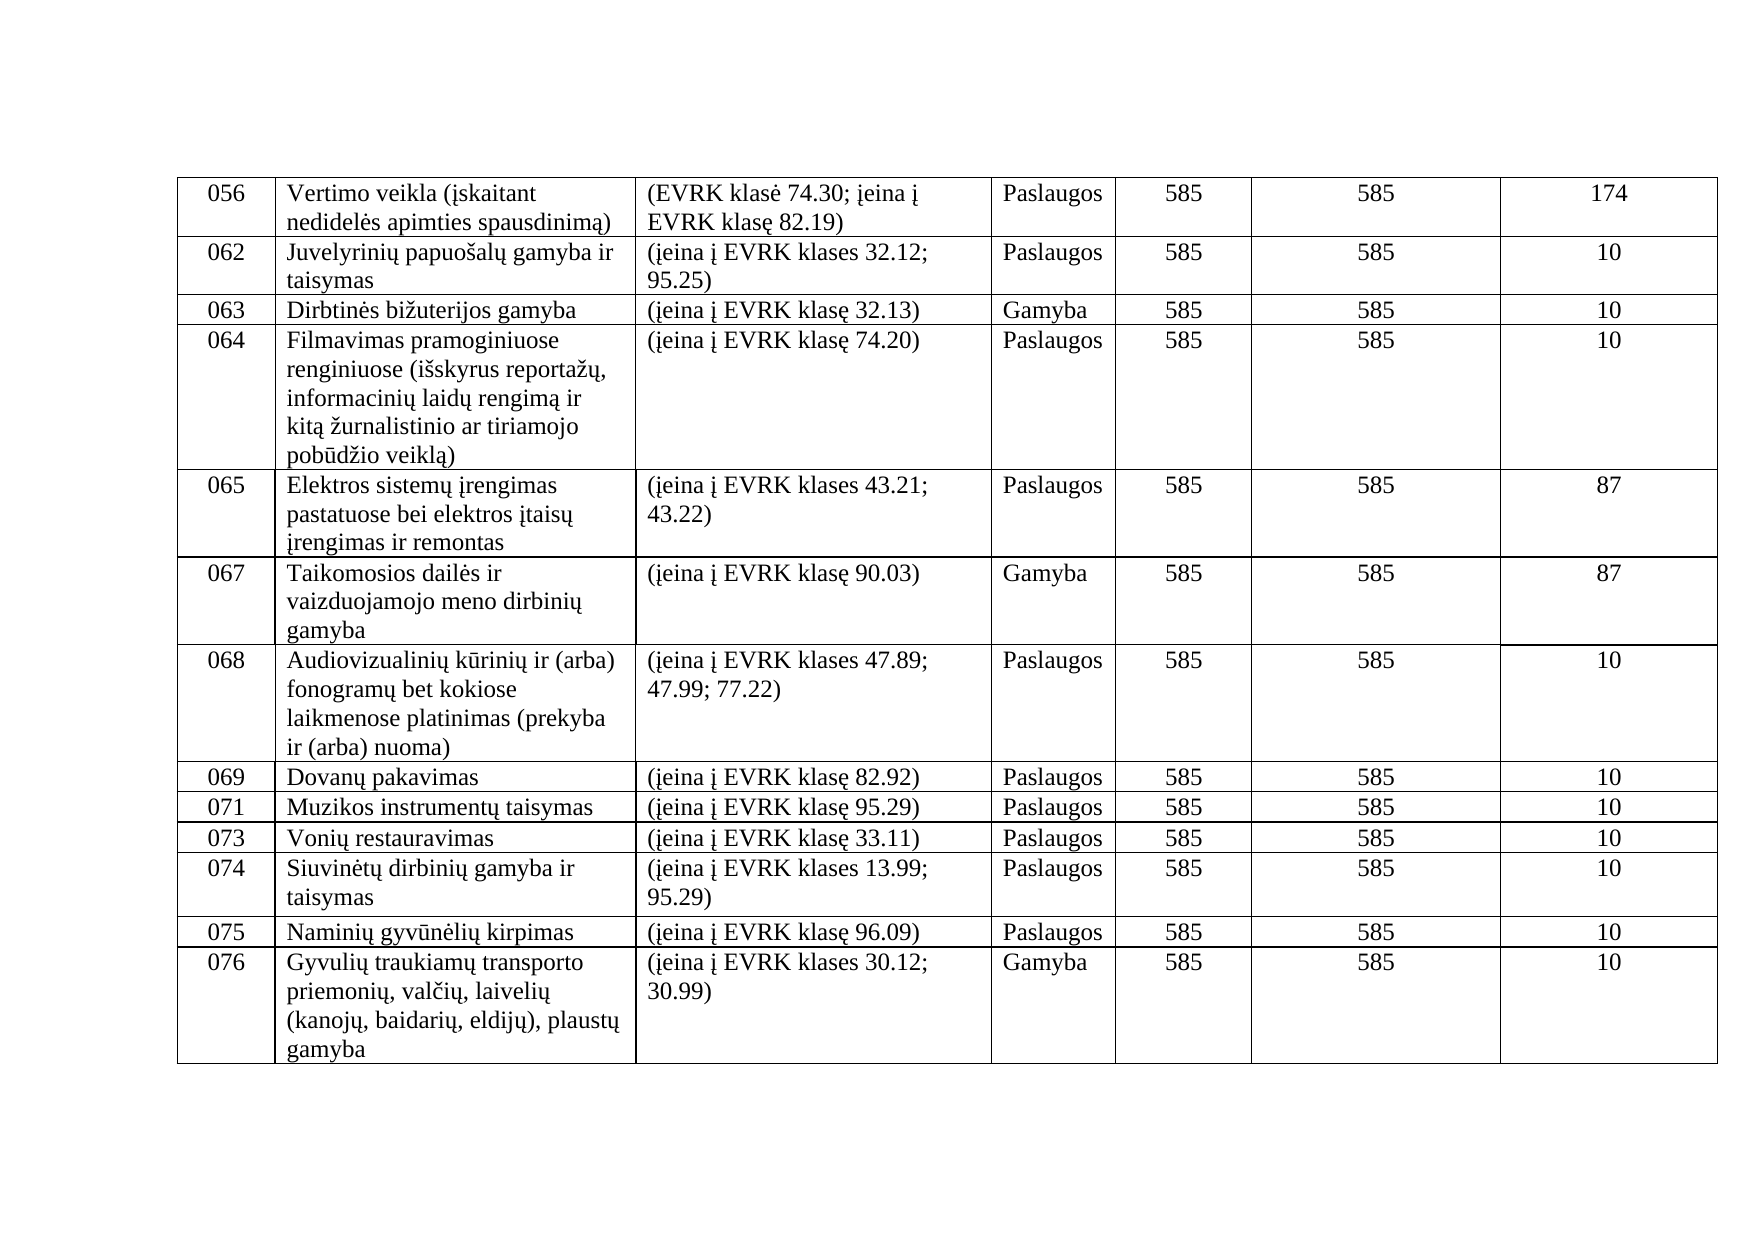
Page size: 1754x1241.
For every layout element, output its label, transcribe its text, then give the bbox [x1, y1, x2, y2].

table_cell 10 [1501, 295, 1717, 324]
table_cell 585 [1116, 237, 1251, 294]
table_cell 10 [1501, 237, 1717, 294]
table_cell 585 [1252, 295, 1500, 324]
table_cell 174 [1501, 178, 1717, 236]
table_cell Juvelyrinių papuošalų gamyba ir taisymas [276, 237, 635, 294]
table_cell (įeina į EVRK klasę 74.20) [636, 325, 991, 469]
table_cell Paslaugos [992, 762, 1115, 791]
table_cell Gyvulių traukiamų transporto priemonių, valčių, laivelių (kanojų, baidarių, eldijų), plaustų gamyba [276, 948, 635, 1062]
table_cell (įeina į EVRK klases 47.89; 47.99; 77.22) [636, 645, 991, 761]
table_cell 585 [1252, 237, 1500, 294]
table_cell 585 [1252, 917, 1500, 946]
table_cell 585 [1252, 325, 1500, 469]
table_cell 062 [178, 237, 275, 294]
table_cell 585 [1252, 823, 1500, 851]
table_cell 585 [1252, 558, 1500, 644]
table_cell Muzikos instrumentų taisymas [276, 792, 635, 821]
table_cell Filmavimas pramoginiuose renginiuose (išskyrus reportažų, informacinių laidų rengimą ir kitą žurnalistinio ar tiriamojo pobūdžio veiklą) [276, 325, 635, 469]
table_cell 056 [178, 178, 275, 236]
table_cell Dovanų pakavimas [276, 762, 635, 791]
table_cell 10 [1501, 762, 1717, 791]
table_cell 10 [1501, 948, 1717, 1062]
table_cell 063 [178, 295, 275, 324]
table_cell Paslaugos [992, 470, 1115, 556]
table_cell 076 [178, 948, 274, 1062]
table_cell 10 [1501, 646, 1717, 761]
table_cell 10 [1501, 325, 1717, 469]
table_cell 585 [1116, 917, 1251, 946]
table_cell 10 [1501, 853, 1717, 916]
table_cell 075 [178, 917, 274, 946]
table_cell (įeina į EVRK klases 30.12; 30.99) [637, 948, 991, 1062]
table_cell 067 [178, 558, 274, 644]
table_cell 585 [1116, 948, 1251, 1062]
table_cell (įeina į EVRK klases 13.99; 95.29) [637, 853, 991, 916]
table_cell 585 [1116, 325, 1251, 469]
table_cell 069 [178, 762, 274, 791]
table_cell 585 [1252, 762, 1500, 791]
table_cell 585 [1116, 762, 1251, 791]
table_cell 585 [1116, 178, 1251, 236]
table_cell 068 [178, 645, 275, 761]
table_cell (įeina į EVRK klases 32.12; 95.25) [636, 237, 991, 294]
table_cell 10 [1501, 792, 1717, 821]
table_cell 064 [178, 325, 275, 469]
table_cell Paslaugos [992, 792, 1115, 821]
table_cell 585 [1116, 645, 1251, 761]
table_cell 585 [1252, 948, 1500, 1062]
table_cell 585 [1116, 470, 1251, 556]
table_cell 585 [1116, 853, 1251, 916]
table_cell 585 [1116, 558, 1251, 644]
table_cell Vonių restauravimas [276, 823, 635, 851]
table_cell 071 [178, 792, 274, 821]
table_cell Paslaugos [992, 823, 1115, 851]
table_cell 10 [1501, 823, 1717, 851]
table_cell 073 [178, 823, 274, 851]
table_cell (įeina į EVRK klasę 90.03) [637, 558, 991, 644]
table_cell Paslaugos [992, 178, 1115, 236]
table_cell (įeina į EVRK klasę 95.29) [637, 792, 991, 821]
table_cell 585 [1252, 853, 1500, 916]
table_cell Gamyba [992, 948, 1115, 1062]
table_cell Gamyba [992, 558, 1115, 644]
table_cell Paslaugos [992, 645, 1115, 761]
table_cell Naminių gyvūnėlių kirpimas [276, 917, 635, 946]
table_cell (įeina į EVRK klasę 96.09) [637, 917, 991, 946]
table_cell (įeina į EVRK klases 43.21; 43.22) [637, 470, 991, 556]
table_cell (įeina į EVRK klasę 82.92) [637, 762, 991, 791]
table_cell Dirbtinės bižuterijos gamyba [276, 295, 635, 324]
table_cell 065 [178, 470, 274, 556]
table_cell Audiovizualinių kūrinių ir (arba) fonogramų bet kokiose laikmenose platinimas (prekyba ir (arba) nuoma) [276, 645, 635, 761]
table_cell 585 [1252, 178, 1500, 236]
table_cell 585 [1116, 792, 1251, 821]
table_cell 87 [1501, 470, 1717, 556]
table_cell Gamyba [992, 295, 1115, 324]
table_cell 585 [1116, 295, 1251, 324]
table_cell 074 [178, 853, 274, 916]
table_cell Paslaugos [992, 917, 1115, 946]
table_cell Paslaugos [992, 325, 1115, 469]
table_cell Paslaugos [992, 237, 1115, 294]
table_cell Paslaugos [992, 853, 1115, 916]
table_cell Elektros sistemų įrengimas pastatuose bei elektros įtaisų įrengimas ir remontas [276, 470, 635, 556]
table_cell (įeina į EVRK klasę 33.11) [637, 823, 991, 851]
table_cell (įeina į EVRK klasę 32.13) [636, 295, 991, 324]
table_cell 585 [1252, 792, 1500, 821]
table_cell Vertimo veikla (įskaitant nedidelės apimties spausdinimą) [276, 178, 635, 236]
table_cell 87 [1501, 558, 1717, 644]
table_cell Siuvinėtų dirbinių gamyba ir taisymas [276, 853, 635, 916]
table_cell 585 [1116, 823, 1251, 851]
table_cell 585 [1252, 470, 1500, 556]
table_cell 585 [1252, 645, 1500, 761]
table_cell (EVRK klasė 74.30; įeina į EVRK klasę 82.19) [636, 178, 991, 236]
table_cell 10 [1501, 917, 1717, 946]
table_cell Taikomosios dailės ir vaizduojamojo meno dirbinių gamyba [276, 558, 635, 644]
